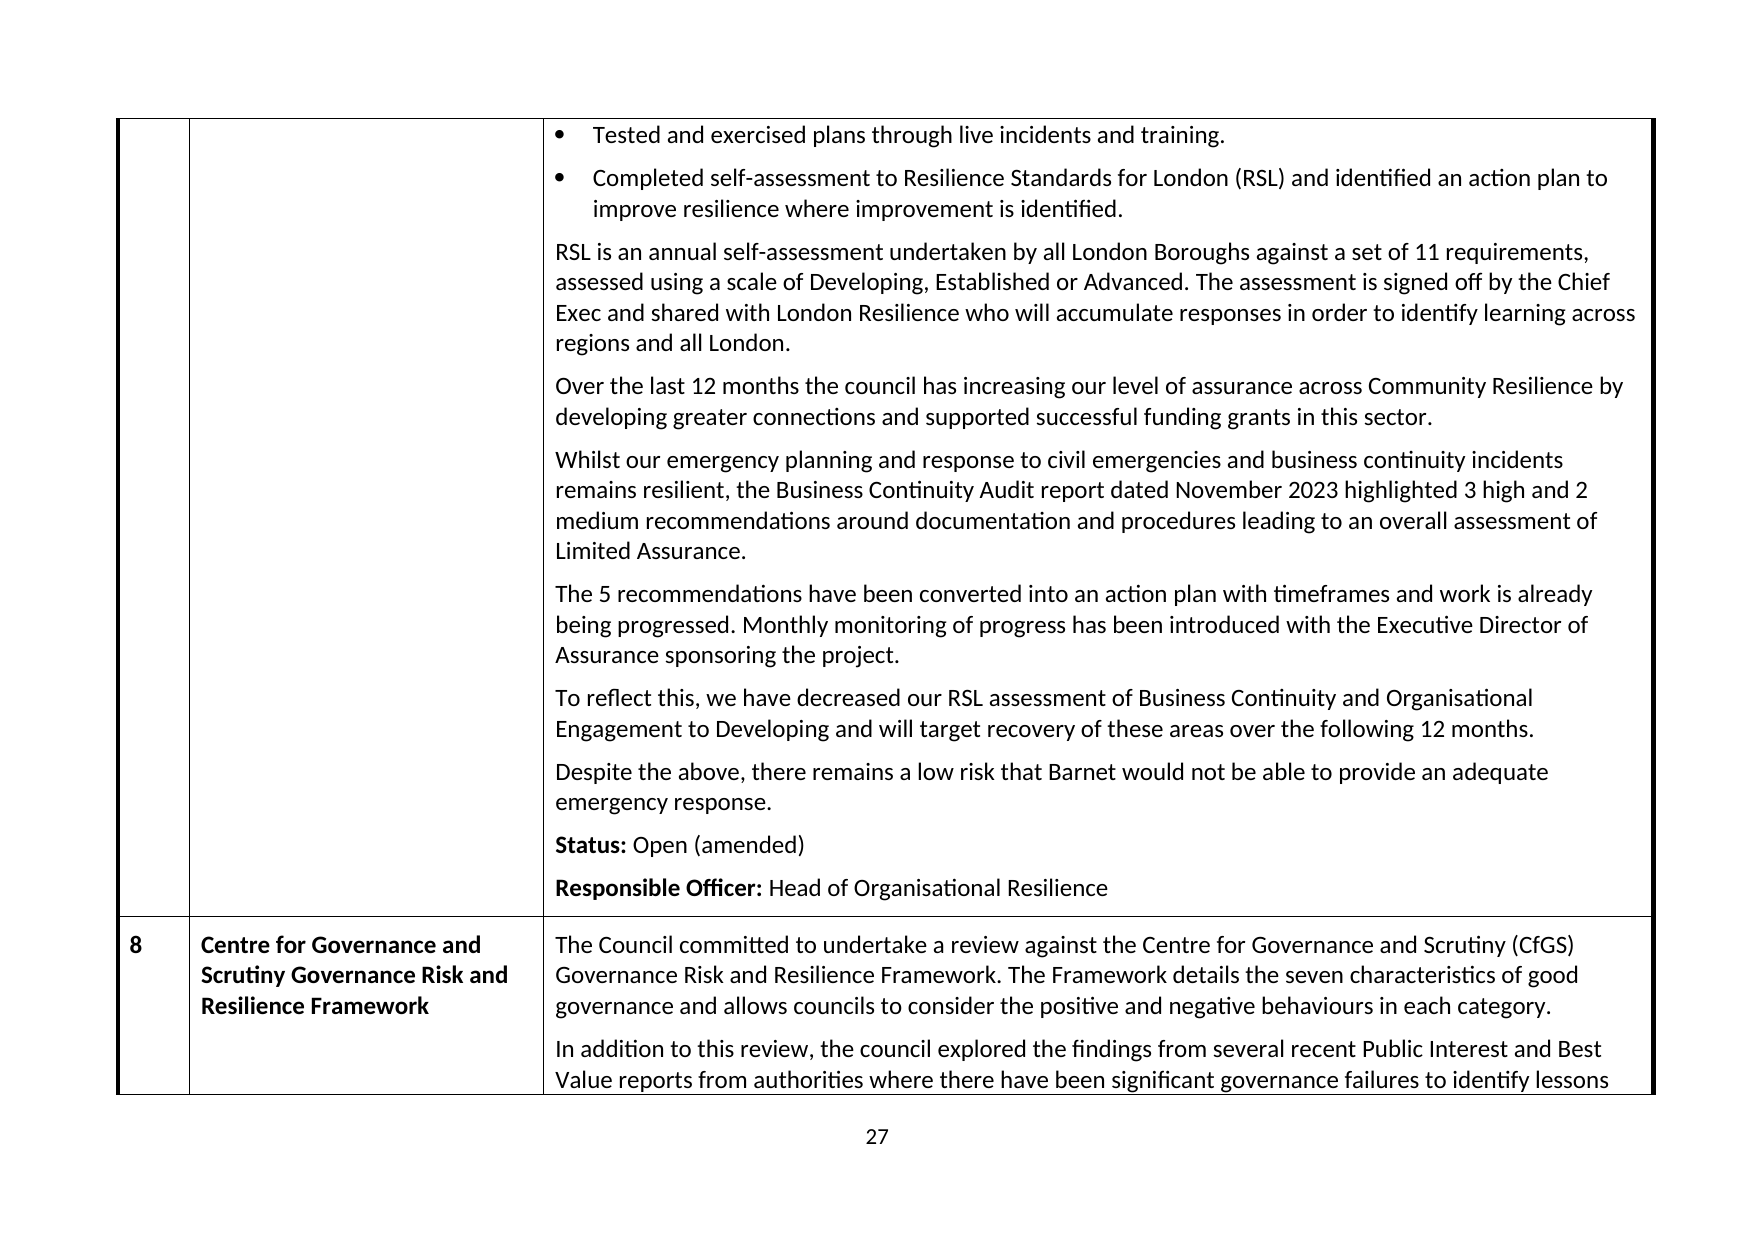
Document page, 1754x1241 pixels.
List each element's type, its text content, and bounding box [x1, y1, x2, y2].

table_cell In the 2021/22 Statement, the Council committed via a self-assessment process to provide a regular update on emergency planning and organisational preparedness. Details of this issue are on pages 13-14 here The council fully recognises the importance of contingency planning in support of its communities. The council committed considerable resource to this area, pre-pandemic, to meet our obligations under the Civil Contingencies Act 2004. The council continues to be well supported by officers in delivering its emergency response capabilities, through both senior managers on a voluntary basis and bronze officer roles subject to a supplementary role and on-call allowance. During 2023/24 Organisational Resilience has continued to provide: Skilled and trained emergency responders to maintain an adequate state of preparedness. Captured and acted on lessons learnt following each emergency response. Reviewed and updated key plans in line with the risk and London Resilience frameworks including a full review of the council’s Multi-Agency Flood Plan and Local Flood Plan. Tested and exercised plans through live incidents and training. Completed self-assessment to Resilience Standards for London (RSL) and identified an action plan to improve resilience where improvement is identified. RSL is an annual self-assessment undertaken by all London Boroughs against a set of 11 requirements, assessed using a scale of Developing, Established or Advanced. The assessment is signed off by the Chief Exec and shared with London Resilience who will accumulate responses in order to identify learning across regions and all London. Over the last 12 months the council has increasing our level of assurance across Community Resilience by developing greater connections and supported successful funding grants in this sector. Whilst our emergency planning and response to civil emergencies and business continuity incidents remains resilient, the Business Continuity Audit report dated November 2023 highlighted 3 high and 2 medium recommendations around documentation and procedures leading to an overall assessment of Limited Assurance. The 5 recommendations have been converted into an action plan with timeframes and work is already being progressed. Monthly monitoring of progress has been introduced with the Executive Director of Assurance sponsoring the project. To reflect this, we have decreased our RSL assessment of Business Continuity and Organisational Engagement to Developing and will target recovery of these areas over the following 12 months. Despite the above, there remains a low risk that Barnet would not be able to provide an adequate emergency response. Status: Open (amended) Responsible Officer: Head of Organisational Resilience [544, 119, 1651, 916]
table_cell Centre for Governance and Scrutiny Governance Risk and Resilience Framework [190, 917, 543, 1094]
table_cell 8 [120, 917, 189, 1094]
table_cell The Council committed to undertake a review against the Centre for Governance and Scrutiny (CfGS) Governance Risk and Resilience Framework. The Framework details the seven characteristics of good governance and allows councils to consider the positive and negative behaviours in each category. In addition to this review, the council explored the findings from several recent Public Interest and Best Value reports from authorities where there have been significant governance failures to identify lessons [544, 917, 1651, 1094]
table_cell [120, 119, 189, 916]
table_cell [190, 119, 543, 916]
